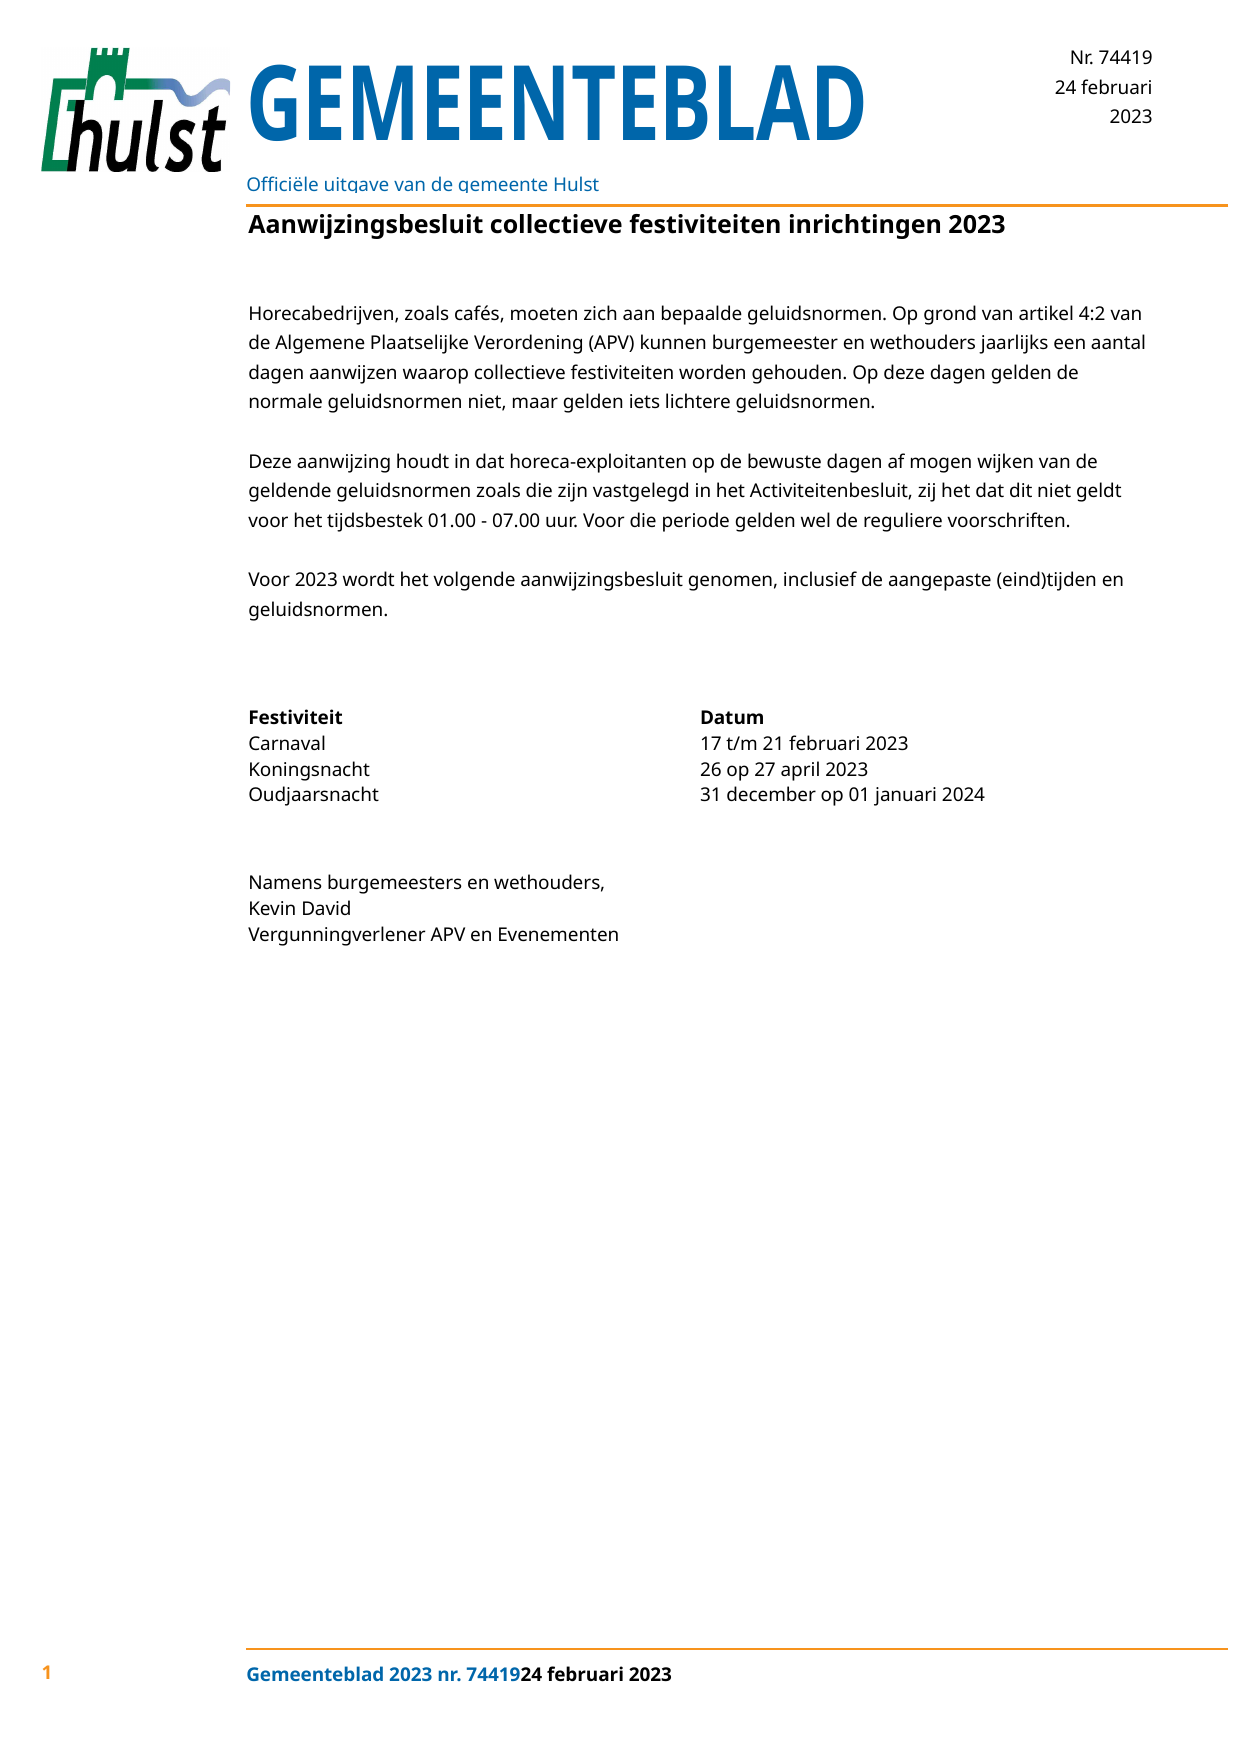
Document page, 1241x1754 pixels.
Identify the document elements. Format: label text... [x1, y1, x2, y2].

table_cell 17 t/m 21 februari 2023 [700, 730, 1152, 756]
text Horecabedrijven, zoals cafés, moeten zich aan bepaalde geluidsnormen. Op grond van artikel 4:2 van de Algemene Plaatselijke Verordening (APV) kunnen burgemeester en wethouders jaarlijks een aantal dagen aanwijzen waarop collectieve festiviteiten worden gehouden. Op deze dagen gelden de normale geluidsnormen niet, maar gelden iets lichtere geluidsnormen. [248, 300, 1152, 414]
text Deze aanwijzing houdt in dat horeca-exploitanten op de bewuste dagen af mogen wijken van de geldende geluidsnormen zoals die zijn vastgelegd in het Activiteitenbesluit, zij het dat dit niet geldt voor het tijdsbestek 01.00 - 07.00 uur. Voor die periode gelden wel de reguliere voorschriften. [248, 448, 1152, 533]
table_cell Koningsnacht [248, 756, 700, 781]
table_header Festiviteit [248, 704, 700, 730]
table_cell 31 december op 01 januari 2024 [700, 781, 1152, 807]
table_cell 26 op 27 april 2023 [700, 756, 1152, 781]
table_cell Carnaval [248, 730, 700, 756]
table_cell Oudjaarsnacht [248, 781, 700, 807]
table_header Datum [700, 704, 1152, 730]
text Kevin David [248, 895, 1152, 921]
text Voor 2023 wordt het volgende aanwijzingsbesluit genomen, inclusief de aangepaste (eind)tijden en geluidsnormen. [248, 566, 1152, 621]
picture [41, 47, 231, 172]
text Vergunningverlener APV en Evenementen [248, 921, 1152, 947]
text Aanwijzingsbesluit collectieve festiviteiten inrichtingen 2023 [248, 207, 1152, 241]
text Namens burgemeesters en wethouders, [248, 869, 1152, 895]
